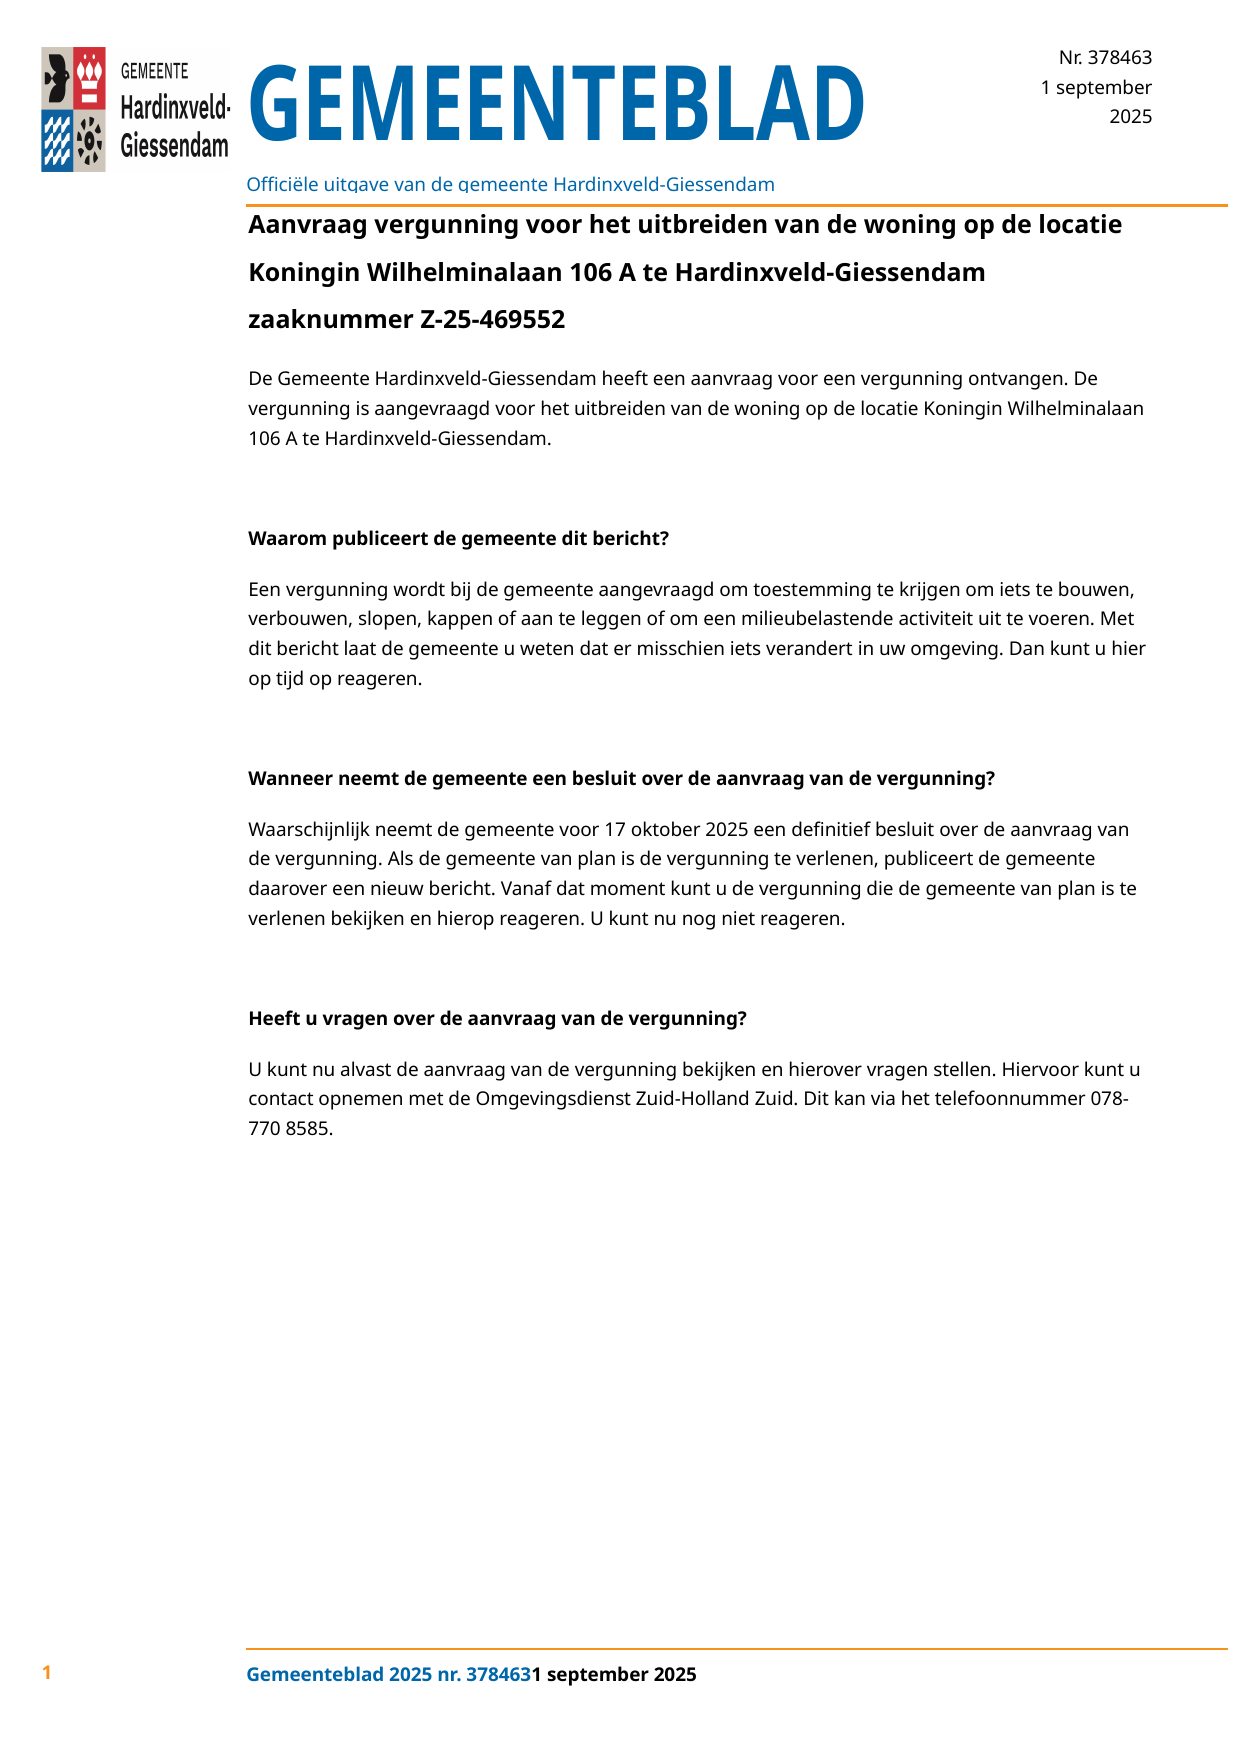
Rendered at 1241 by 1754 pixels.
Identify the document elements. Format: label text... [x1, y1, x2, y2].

text Waarom publiceert de gemeente dit bericht? [248, 526, 1152, 551]
text Heeft u vragen over de aanvraag van de vergunning? [248, 1006, 1152, 1031]
text De Gemeente Hardinxveld-Giessendam heeft een aanvraag voor een vergunning ontvangen. De vergunning is aangevraagd voor het uitbreiden van de woning op de locatie Koningin Wilhelminalaan 106 A te Hardinxveld-Giessendam. [248, 366, 1152, 450]
text U kunt nu alvast de aanvraag van de vergunning bekijken en hierover vragen stellen. Hiervoor kunt u contact opnemen met de Omgevingsdienst Zuid-Holland Zuid. Dit kan via het telefoonnummer 078-770 8585. [248, 1056, 1152, 1141]
text Een vergunning wordt bij de gemeente aangevraagd om toestemming te krijgen om iets te bouwen, verbouwen, slopen, kappen of aan te leggen of om een milieubelastende activiteit uit te voeren. Met dit bericht laat de gemeente u weten dat er misschien iets verandert in uw omgeving. Dan kunt u hier op tijd op reageren. [248, 576, 1152, 690]
text Aanvraag vergunning voor het uitbreiden van de woning op de locatie Koningin Wilhelminalaan 106 A te Hardinxveld-Giessendam zaaknummer Z-25-469552 [248, 207, 1152, 336]
picture [41, 47, 231, 172]
text Wanneer neemt de gemeente een besluit over de aanvraag van de vergunning? [248, 766, 1152, 791]
text Waarschijnlijk neemt de gemeente voor 17 oktober 2025 een definitief besluit over de aanvraag van de vergunning. Als de gemeente van plan is de vergunning te verlenen, publiceert de gemeente daarover een nieuw bericht. Vanaf dat moment kunt u de vergunning die de gemeente van plan is te verlenen bekijken en hierop reageren. U kunt nu nog niet reageren. [248, 816, 1152, 930]
